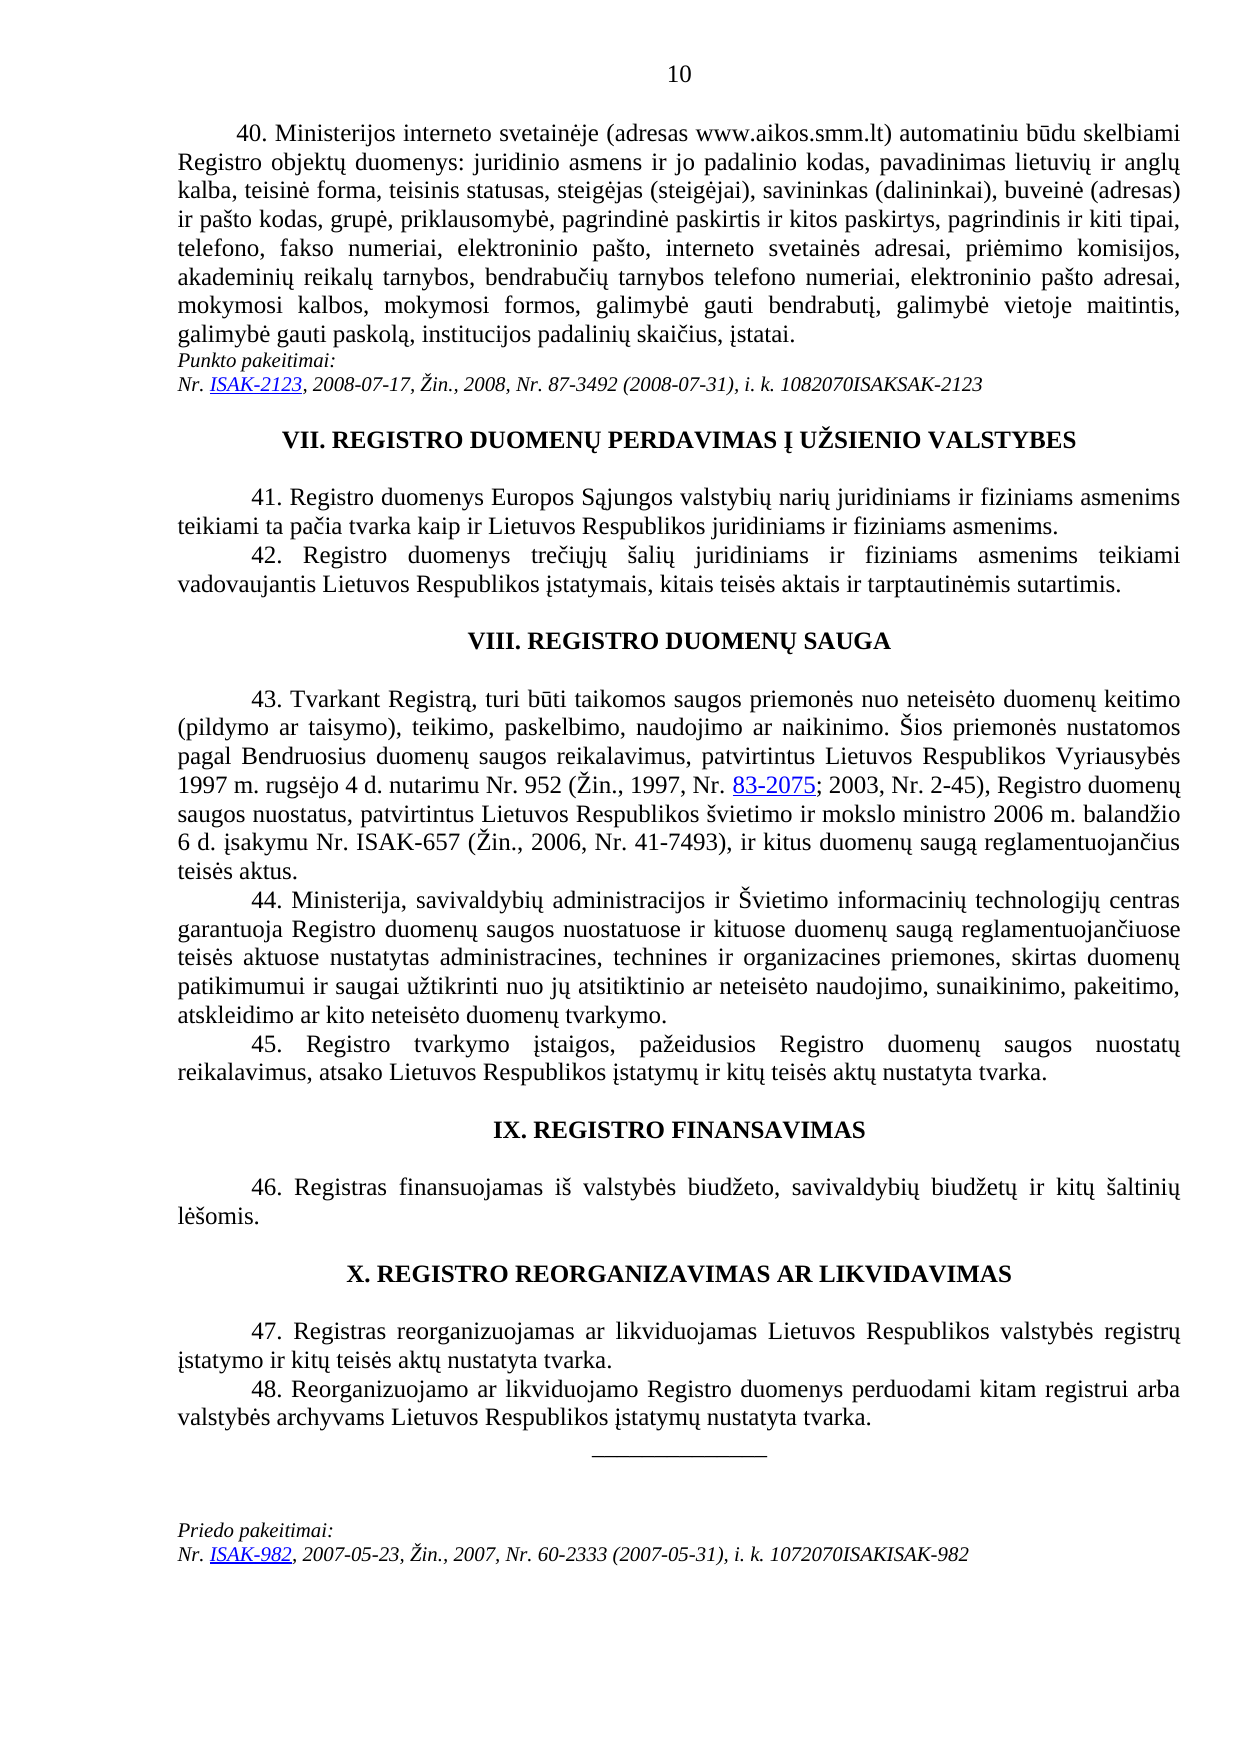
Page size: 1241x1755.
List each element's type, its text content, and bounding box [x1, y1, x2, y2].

text Priedo pakeitimai: [177, 1517, 1181, 1542]
text VII. REGISTRO DUOMENŲ PERDAVIMAS Į UŽSIENIO VALSTYBES [177, 425, 1181, 454]
text Punkto pakeitimai: [177, 348, 1181, 372]
text Nr. ISAK-2123, 2008-07-17, Žin., 2008, Nr. 87-3492 (2008-07-31), i. k. 1082070ISAKSAK-2123 [177, 372, 1181, 396]
text X. REGISTRO REORGANIZAVIMAS AR LIKVIDAVIMAS [177, 1259, 1181, 1287]
text 41. Registro duomenys Europos Sąjungos valstybių narių juridiniams ir fiziniams asmenims teikiami ta pačia tvarka kaip ir Lietuvos Respublikos juridiniams ir fiziniams asmenims. [177, 482, 1181, 540]
text 45. Registro tvarkymo įstaigos, pažeidusios Registro duomenų saugos nuostatų reikalavimus, atsako Lietuvos Respublikos įstatymų ir kitų teisės aktų nustatyta tvarka. [177, 1029, 1181, 1086]
text 42. Registro duomenys trečiųjų šalių juridiniams ir fiziniams asmenims teikiami vadovaujantis Lietuvos Respublikos įstatymais, kitais teisės aktais ir tarptautinėmis sutartimis. [177, 540, 1181, 597]
text 47. Registras reorganizuojamas ar likviduojamas Lietuvos Respublikos valstybės registrų įstatymo ir kitų teisės aktų nustatyta tvarka. [177, 1316, 1181, 1374]
text 43. Tvarkant Registrą, turi būti taikomos saugos priemonės nuo neteisėto duomenų keitimo (pildymo ar taisymo), teikimo, paskelbimo, naudojimo ar naikinimo. Šios priemonės nustatomos pagal Bendruosius duomenų saugos reikalavimus, patvirtintus Lietuvos Respublikos Vyriausybės 1997 m. rugsėjo 4 d. nutarimu Nr. 952 (Žin., 1997, Nr. 83-2075; 2003, Nr. 2-45), Registro duomenų saugos nuostatus, patvirtintus Lietuvos Respublikos švietimo ir mokslo ministro 2006 m. balandžio 6 d. įsakymu Nr. ISAK-657 (Žin., 2006, Nr. 41-7493), ir kitus duomenų saugą reglamentuojančius teisės aktus. [177, 684, 1181, 885]
text 48. Reorganizuojamo ar likviduojamo Registro duomenys perduodami kitam registrui arba valstybės archyvams Lietuvos Respublikos įstatymų nustatyta tvarka. [177, 1374, 1181, 1431]
text Nr. ISAK-982, 2007-05-23, Žin., 2007, Nr. 60-2333 (2007-05-31), i. k. 1072070ISAKISAK-982 [177, 1542, 1181, 1566]
text 44. Ministerija, savivaldybių administracijos ir Švietimo informacinių technologijų centras garantuoja Registro duomenų saugos nuostatuose ir kituose duomenų saugą reglamentuojančiuose teisės aktuose nustatytas administracines, technines ir organizacines priemones, skirtas duomenų patikimumui ir saugai užtikrinti nuo jų atsitiktinio ar neteisėto naudojimo, sunaikinimo, pakeitimo, atskleidimo ar kito neteisėto duomenų tvarkymo. [177, 885, 1181, 1029]
text 40. Ministerijos interneto svetainėje (adresas www.aikos.smm.lt) automatiniu būdu skelbiami Registro objektų duomenys: juridinio asmens ir jo padalinio kodas, pavadinimas lietuvių ir anglų kalba, teisinė forma, teisinis statusas, steigėjas (steigėjai), savininkas (dalininkai), buveinė (adresas) ir pašto kodas, grupė, priklausomybė, pagrindinė paskirtis ir kitos paskirtys, pagrindinis ir kiti tipai, telefono, fakso numeriai, elektroninio pašto, interneto svetainės adresai, priėmimo komisijos, akademinių reikalų tarnybos, bendrabučių tarnybos telefono numeriai, elektroninio pašto adresai, mokymosi kalbos, mokymosi formos, galimybė gauti bendrabutį, galimybė vietoje maitintis, galimybė gauti paskolą, institucijos padalinių skaičius, įstatai. [177, 118, 1181, 348]
text VIII. REGISTRO DUOMENŲ SAUGA [177, 626, 1181, 655]
text ______________ [177, 1431, 1181, 1460]
text IX. REGISTRO FINANSAVIMAS [177, 1115, 1181, 1144]
text 46. Registras finansuojamas iš valstybės biudžeto, savivaldybių biudžetų ir kitų šaltinių lėšomis. [177, 1172, 1181, 1230]
